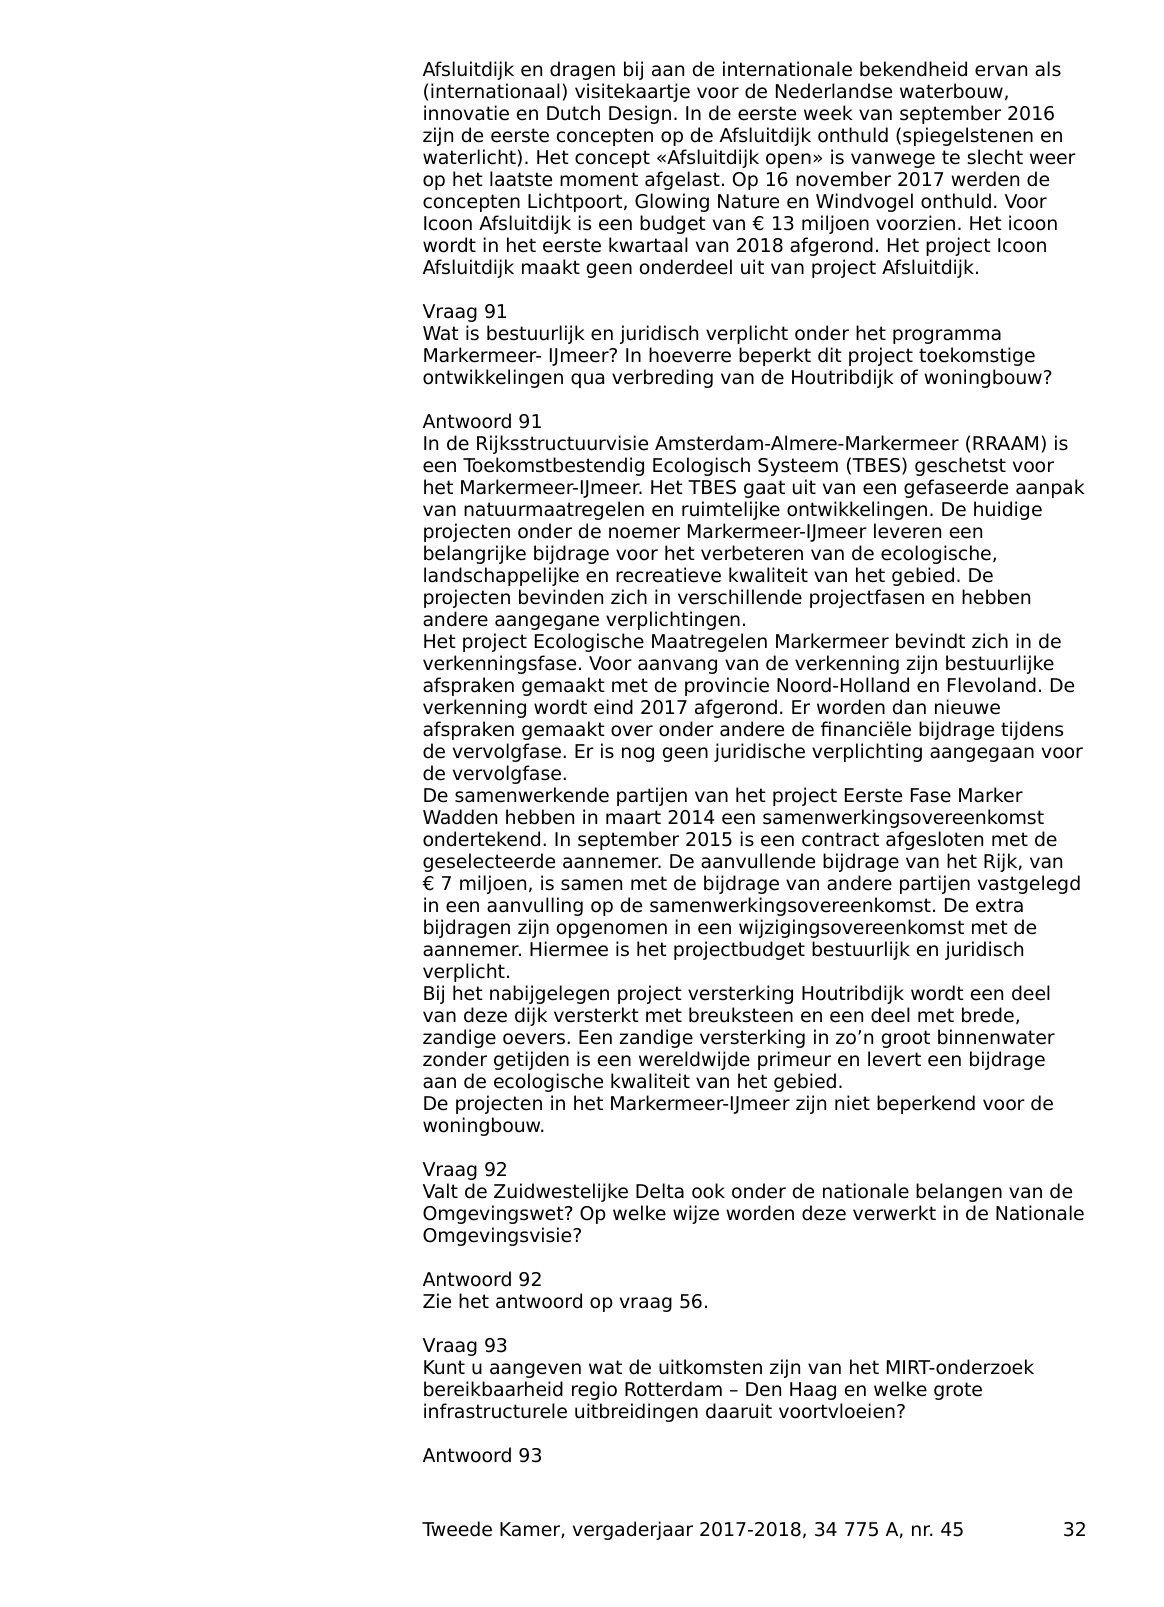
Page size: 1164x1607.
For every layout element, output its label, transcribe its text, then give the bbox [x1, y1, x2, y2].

text Wat is bestuurlijk en juridisch verplicht onder het programma Markermeer- IJmeer? In hoeverre beperkt dit project toekomstige ontwikkelingen qua verbreding van de Houtribdijk of woningbouw? [422, 323, 1087, 389]
text In de Rijksstructuurvisie Amsterdam-Almere-Markermeer (RRAAM) is een Toekomstbestendig Ecologisch Systeem (TBES) geschetst voor het Markermeer-IJmeer. Het TBES gaat uit van een gefaseerde aanpak van natuurmaatregelen en ruimtelijke ontwikkelingen. De huidige projecten onder de noemer Markermeer-IJmeer leveren een belangrijke bijdrage voor het verbeteren van de ecologische, landschappelijke en recreatieve kwaliteit van het gebied. De projecten bevinden zich in verschillende projectfasen en hebben andere aangegane verplichtingen. [422, 433, 1087, 631]
text Vraag 93 [422, 1335, 1087, 1357]
text De samenwerkende partijen van het project Eerste Fase Marker Wadden hebben in maart 2014 een samenwerkingsovereenkomst ondertekend. In september 2015 is een contract afgesloten met de geselecteerde aannemer. De aanvullende bijdrage van het Rijk, van € 7 miljoen, is samen met de bijdrage van andere partijen vastgelegd in een aanvulling op de samenwerkingsovereenkomst. De extra bijdragen zijn opgenomen in een wijzigingsovereenkomst met de aannemer. Hiermee is het projectbudget bestuurlijk en juridisch verplicht. [422, 785, 1087, 983]
text Antwoord 93 [422, 1445, 1087, 1467]
text Vraag 91 [422, 301, 1087, 323]
text Kunt u aangeven wat de uitkomsten zijn van het MIRT-onderzoek bereikbaarheid regio Rotterdam – Den Haag en welke grote infrastructurele uitbreidingen daaruit voortvloeien? [422, 1357, 1087, 1423]
text Antwoord 92 [422, 1269, 1087, 1291]
text Valt de Zuidwestelijke Delta ook onder de nationale belangen van de Omgevingswet? Op welke wijze worden deze verwerkt in de Nationale Omgevingsvisie? [422, 1181, 1087, 1247]
text Vraag 92 [422, 1159, 1087, 1181]
text Afsluitdijk en dragen bij aan de internationale bekendheid ervan als (internationaal) visitekaartje voor de Nederlandse waterbouw, innovatie en Dutch Design. In de eerste week van september 2016 zijn de eerste concepten op de Afsluitdijk onthuld (spiegelstenen en waterlicht). Het concept «Afsluitdijk open» is vanwege te slecht weer op het laatste moment afgelast. Op 16 november 2017 werden de concepten Lichtpoort, Glowing Nature en Windvogel onthuld. Voor Icoon Afsluitdijk is een budget van € 13 miljoen voorzien. Het icoon wordt in het eerste kwartaal van 2018 afgerond. Het project Icoon Afsluitdijk maakt geen onderdeel uit van project Afsluitdijk. [422, 59, 1087, 279]
text De projecten in het Markermeer-IJmeer zijn niet beperkend voor de woningbouw. [422, 1092, 1087, 1136]
text Bij het nabijgelegen project versterking Houtribdijk wordt een deel van deze dijk versterkt met breuksteen en een deel met brede, zandige oevers. Een zandige versterking in zo’n groot binnenwater zonder getijden is een wereldwijde primeur en levert een bijdrage aan de ecologische kwaliteit van het gebied. [422, 983, 1087, 1092]
text Antwoord 91 [422, 411, 1087, 433]
text Zie het antwoord op vraag 56. [422, 1291, 1087, 1313]
text Het project Ecologische Maatregelen Markermeer bevindt zich in de verkenningsfase. Voor aanvang van de verkenning zijn bestuurlijke afspraken gemaakt met de provincie Noord-Holland en Flevoland. De verkenning wordt eind 2017 afgerond. Er worden dan nieuwe afspraken gemaakt over onder andere de financiële bijdrage tijdens de vervolgfase. Er is nog geen juridische verplichting aangegaan voor de vervolgfase. [422, 631, 1087, 785]
